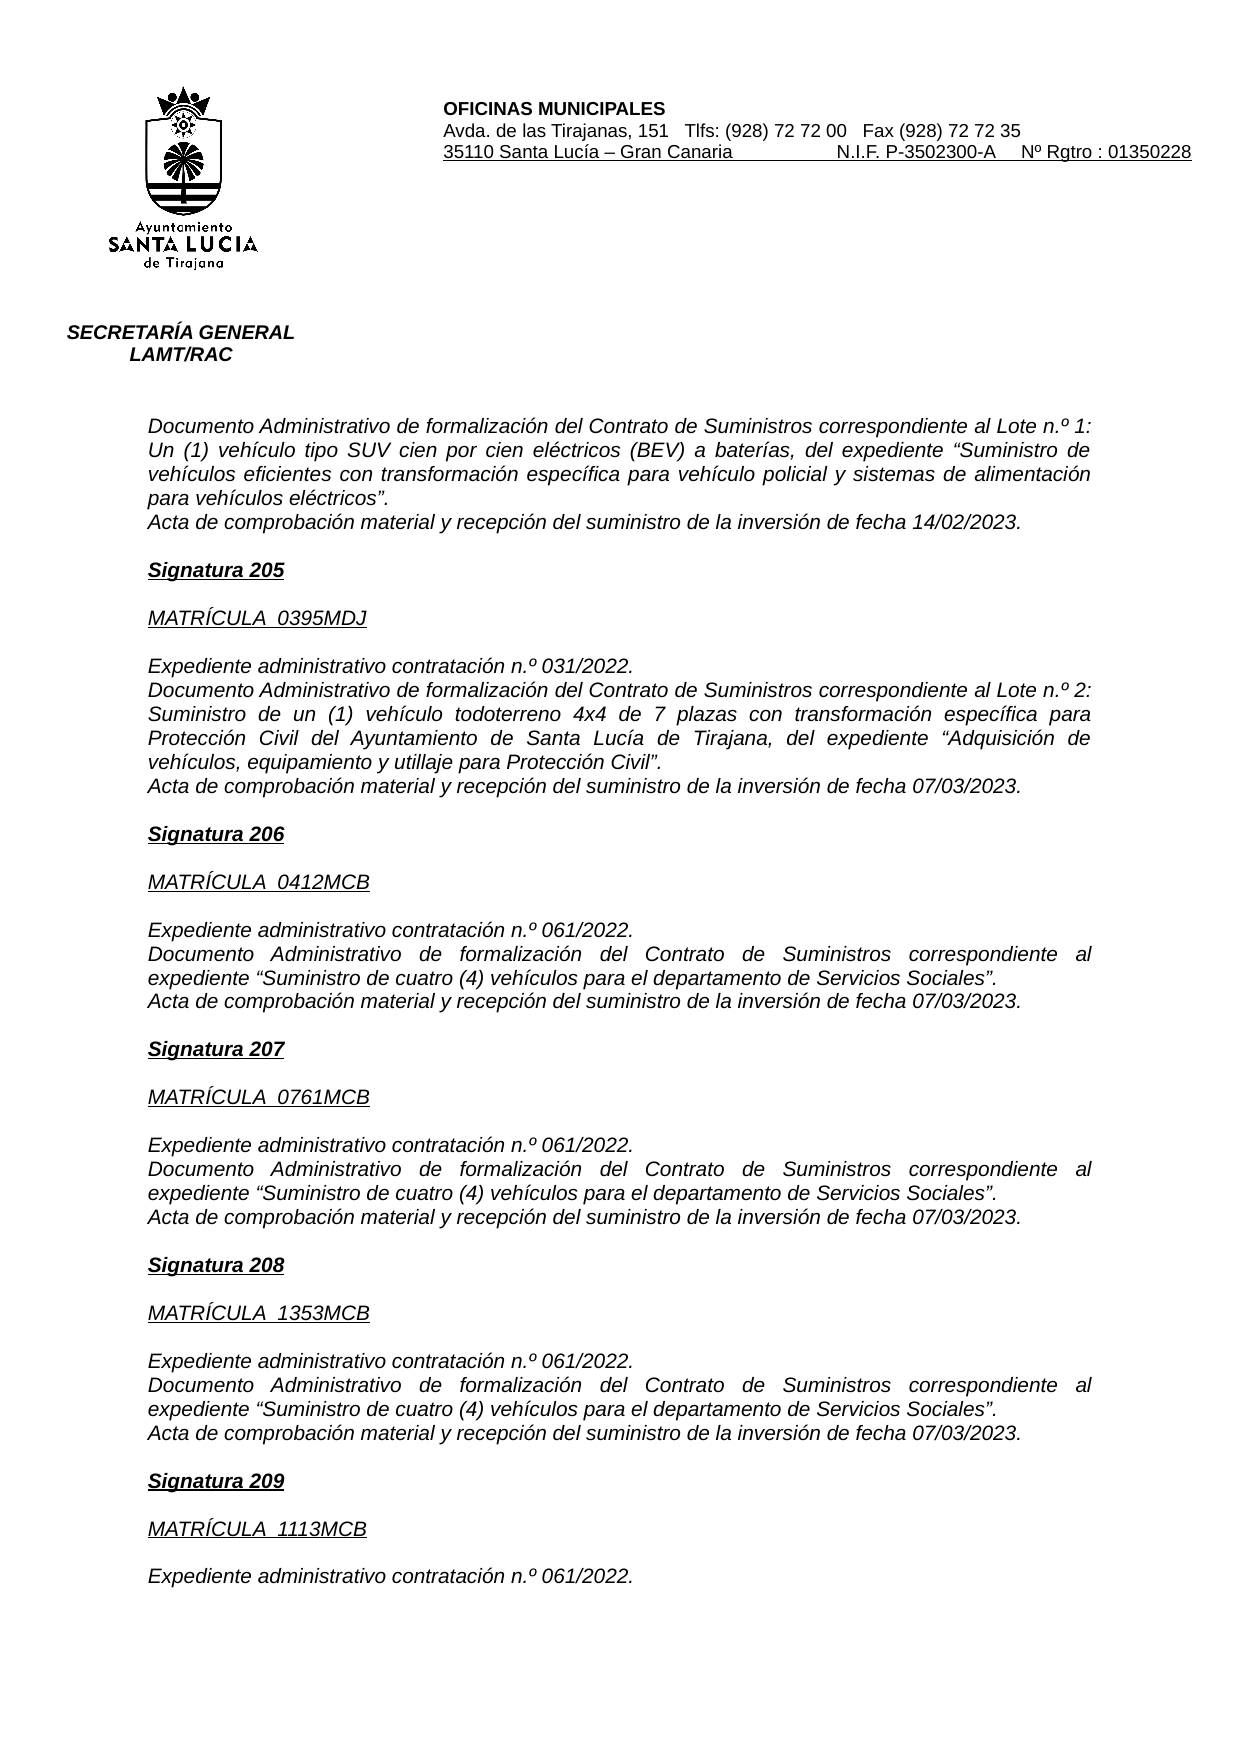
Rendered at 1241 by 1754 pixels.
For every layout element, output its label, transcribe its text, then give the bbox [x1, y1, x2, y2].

text Documento Administrativo de formalización del Contrato de Suministros correspondiente al expediente “Suministro de cuatro (4) vehículos para el departamento de Servicios Sociales”. [148, 941, 1092, 989]
text Acta de comprobación material y recepción del suministro de la inversión de fecha 07/03/2023. [148, 989, 1092, 1013]
text MATRÍCULA 0412MCB [148, 869, 1092, 893]
text Acta de comprobación material y recepción del suministro de la inversión de fecha 07/03/2023. [148, 774, 1092, 798]
text MATRÍCULA 1353MCB [148, 1301, 1092, 1325]
text Documento Administrativo de formalización del Contrato de Suministros correspondiente al expediente “Suministro de cuatro (4) vehículos para el departamento de Servicios Sociales”. [148, 1373, 1092, 1421]
text Documento Administrativo de formalización del Contrato de Suministros correspondiente al expediente “Suministro de cuatro (4) vehículos para el departamento de Servicios Sociales”. [148, 1157, 1092, 1205]
text Signatura 208 [148, 1253, 1092, 1277]
text MATRÍCULA 1113MCB [148, 1516, 1092, 1540]
text Acta de comprobación material y recepción del suministro de la inversión de fecha 07/03/2023. [148, 1205, 1092, 1229]
text MATRÍCULA 0395MDJ [148, 606, 1092, 630]
text Signatura 209 [148, 1468, 1092, 1492]
text Signatura 205 [148, 558, 1092, 582]
text MATRÍCULA 0761MCB [148, 1085, 1092, 1109]
text Expediente administrativo contratación n.º 061/2022. [148, 1349, 1092, 1373]
text Signatura 207 [148, 1037, 1092, 1061]
text Expediente administrativo contratación n.º 061/2022. [148, 1564, 1092, 1588]
text Expediente administrativo contratación n.º 061/2022. [148, 917, 1092, 941]
text Signatura 206 [148, 822, 1092, 846]
text Expediente administrativo contratación n.º 031/2022. [148, 654, 1092, 678]
text Acta de comprobación material y recepción del suministro de la inversión de fecha 14/02/2023. [148, 510, 1092, 534]
picture [80, 56, 286, 296]
text Documento Administrativo de formalización del Contrato de Suministros correspondiente al Lote n.º 1: Un (1) vehículo tipo SUV cien por cien eléctricos (BEV) a baterías, del expediente “Suministro de vehículos eficientes con transformación específica para vehículo policial y sistemas de alimentación para vehículos eléctricos”. [148, 414, 1092, 510]
text Expediente administrativo contratación n.º 061/2022. [148, 1133, 1092, 1157]
text Acta de comprobación material y recepción del suministro de la inversión de fecha 07/03/2023. [148, 1421, 1092, 1444]
text Documento Administrativo de formalización del Contrato de Suministros correspondiente al Lote n.º 2: Suministro de un (1) vehículo todoterreno 4x4 de 7 plazas con transformación específica para Protección Civil del Ayuntamiento de Santa Lucía de Tirajana, del expediente “Adquisición de vehículos, equipamiento y utillaje para Protección Civil”. [148, 678, 1092, 774]
